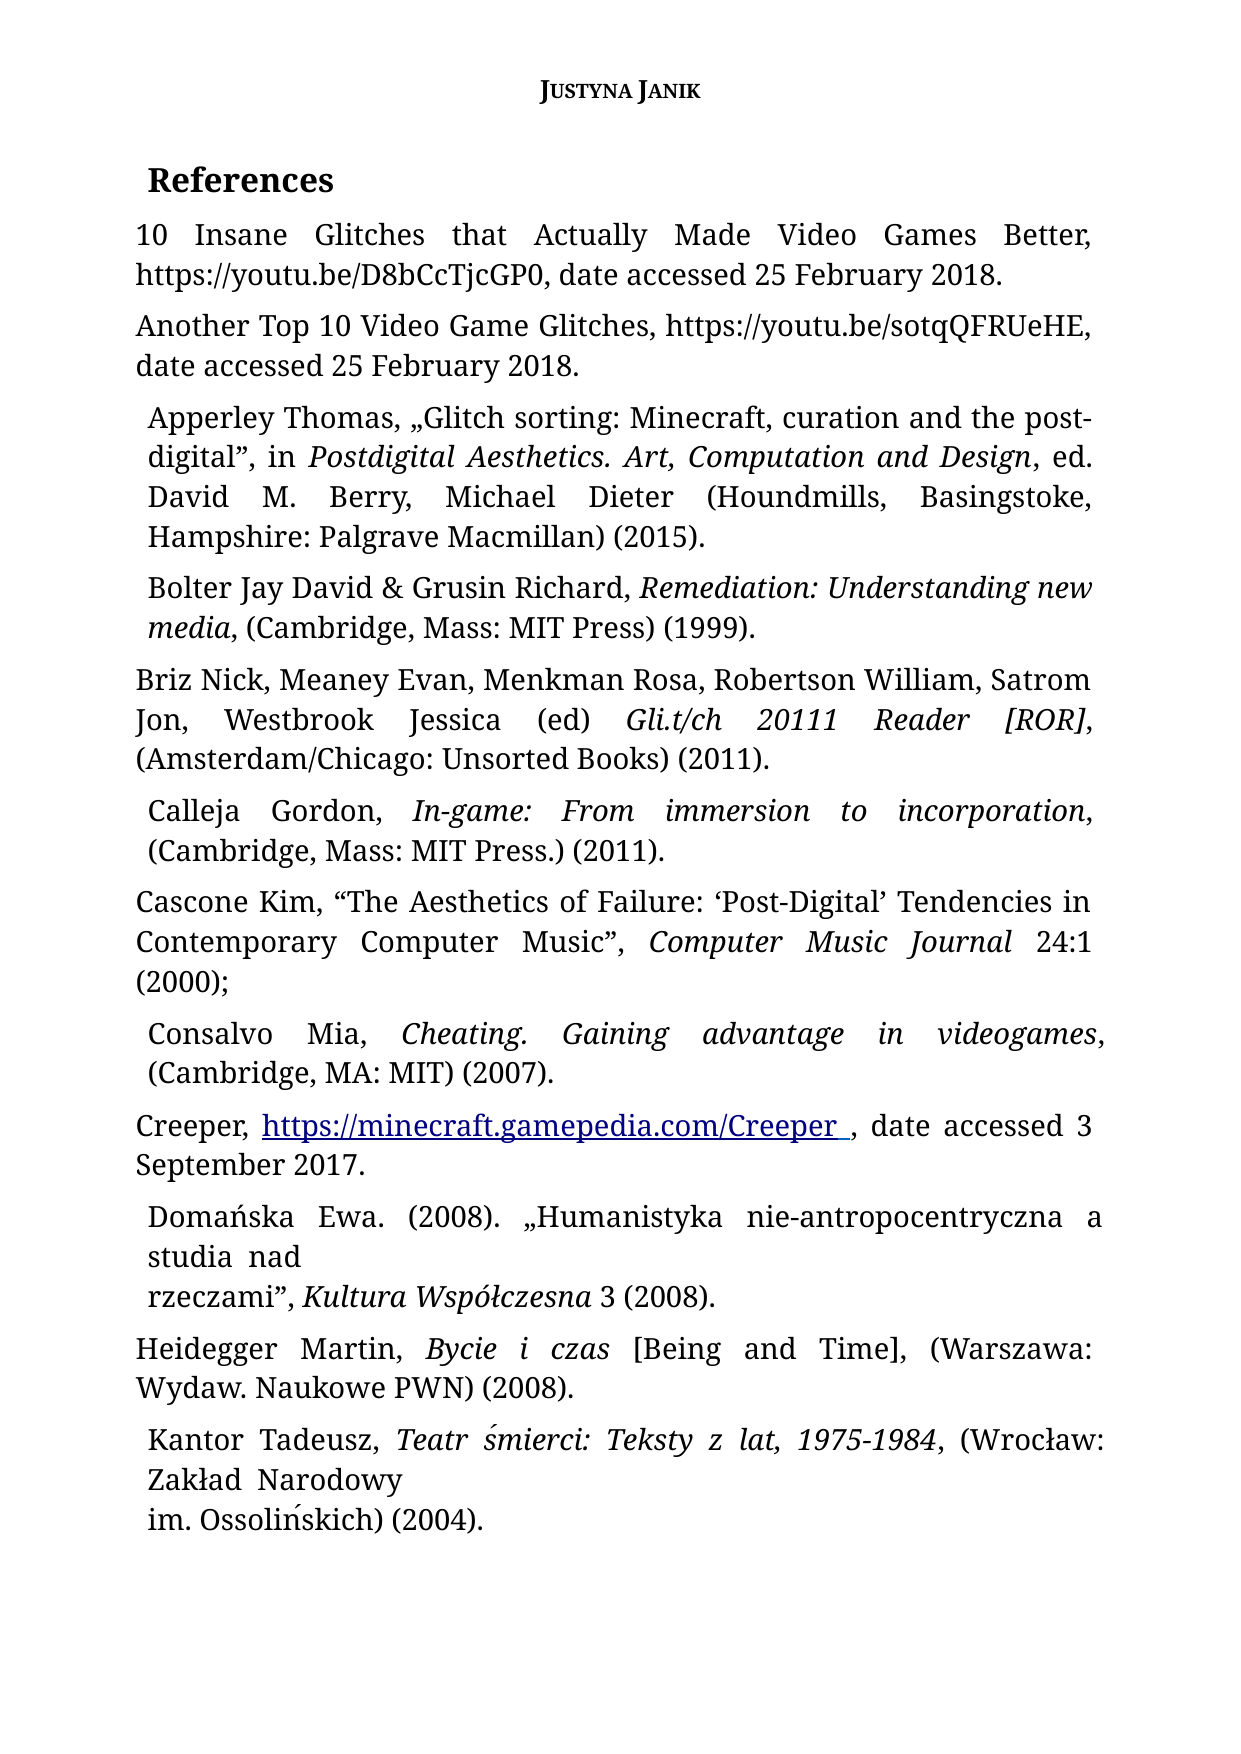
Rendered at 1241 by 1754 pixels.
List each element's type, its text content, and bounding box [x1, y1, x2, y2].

text Consalvo Mia, Cheating. Gaining advantage in videogames, (Cambridge, MA: MIT) (2007). [147, 1013, 1105, 1092]
text Heidegger Martin, Bycie i czas [Being and Time], (Warszawa: Wydaw. Naukowe PWN) (2008). [135, 1328, 1093, 1407]
text Bolter Jay David & Grusin Richard, Remediation: Understanding new media, (Cambridge, Mass: MIT Press) (1999). [147, 568, 1093, 647]
text Apperley Thomas, „Glitch sorting: Minecraft, curation and the post-digital”, in Postdigital Aesthetics. Art, Computation and Design, ed. David M. Berry, Michael Dieter (Houndmills, Basingstoke, Hampshire: Palgrave Macmillan) (2015). [147, 397, 1093, 556]
text 10 Insane Glitches that Actually Made Video Games Better, https://youtu.be/D8bCcTjcGP0, date accessed 25 February 2018. [135, 214, 1092, 294]
text Kantor Tadeusz, Teatr śmierci: Teksty z lat, 1975-1984, (Wrocław: Zakład Narodowy [147, 1419, 1105, 1499]
text JUSTYNA JANIK [493, 72, 747, 106]
text im. Ossolińskich) (2004). [147, 1499, 1105, 1539]
text Domańska Ewa. (2008). „Humanistyka nie-antropocentryczna a studia nad [147, 1196, 1105, 1276]
text Another Top 10 Video Game Glitches, https://youtu.be/sotqQFRUeHE, date accessed 25 February 2018. [135, 305, 1092, 385]
subtitle References [147, 157, 1105, 202]
text Cascone Kim, “The Aesthetics of Failure: ‘Post-Digital’ Tendencies in Contemporary Computer Music”, Computer Music Journal 24:1 (2000); [135, 882, 1093, 1001]
text Creeper, https://minecraft.gamepedia.com/Creeper , date accessed 3 September 2017. [135, 1105, 1093, 1184]
text Calleja Gordon, In-game: From immersion to incorporation, (Cambridge, Mass: MIT Press.) (2011). [147, 790, 1093, 870]
text rzeczami”, Kultura Współczesna 3 (2008). [147, 1276, 1105, 1316]
text Briz Nick, Meaney Evan, Menkman Rosa, Robertson William, Satrom Jon, Westbrook Jessica (ed) Gli.t/ch 20111 Reader [ROR], (Amsterdam/Chicago: Unsorted Books) (2011). [135, 659, 1093, 778]
